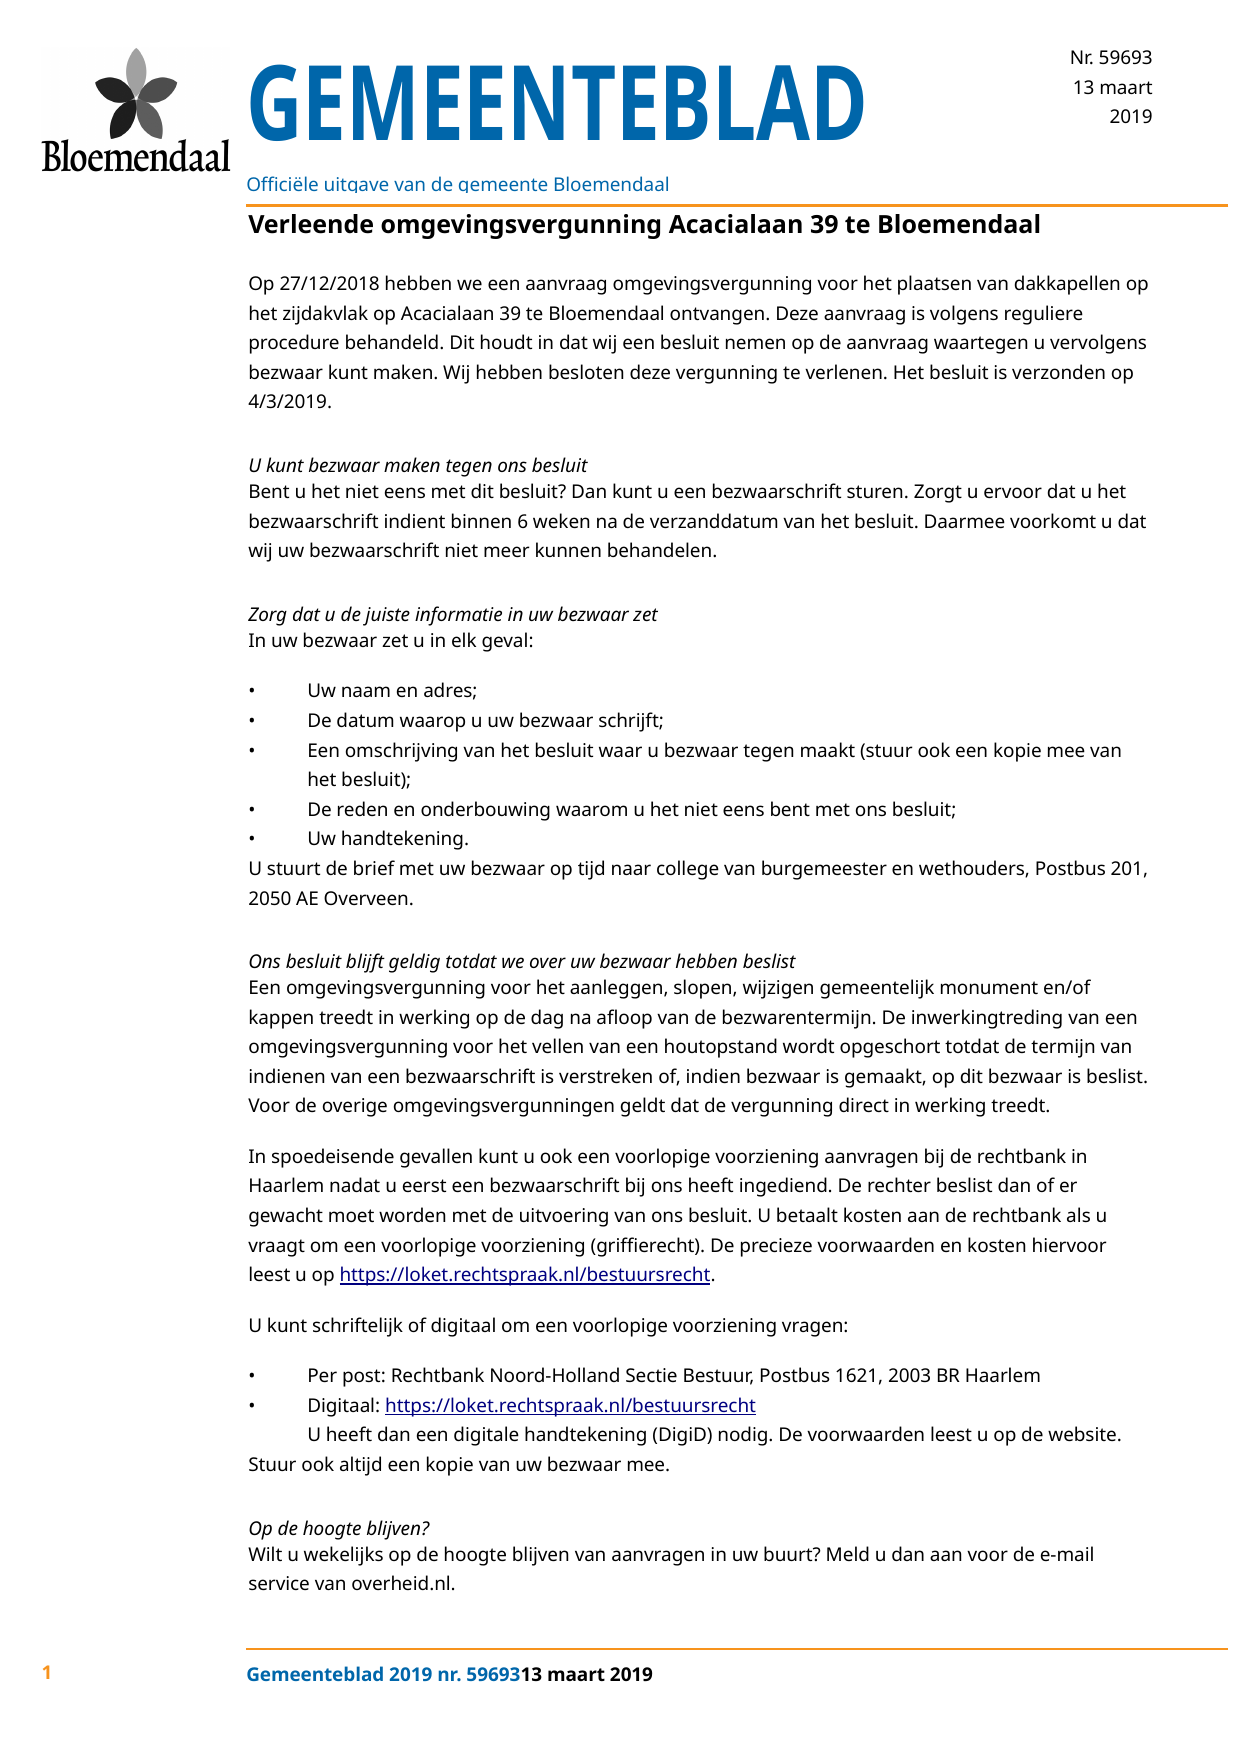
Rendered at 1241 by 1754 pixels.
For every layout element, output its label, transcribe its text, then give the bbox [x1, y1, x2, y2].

text Ons besluit blijft geldig totdat we over uw bezwaar hebben beslist [248, 949, 1152, 974]
text Op 27/12/2018 hebben we een aanvraag omgevingsvergunning voor het plaatsen van dakkapellen op het zijdakvlak op Acacialaan 39 te Bloemendaal ontvangen. Deze aanvraag is volgens reguliere procedure behandeld. Dit houdt in dat wij een besluit nemen op de aanvraag waartegen u vervolgens bezwaar kunt maken. Wij hebben besloten deze vergunning te verlenen. Het besluit is verzonden op 4/3/2019. [248, 270, 1152, 414]
text Een omgevingsvergunning voor het aanleggen, slopen, wijzigen gemeentelijk monument en/of kappen treedt in werking op de dag na afloop van de bezwarentermijn. De inwerkingtreding van een omgevingsvergunning voor het vellen van een houtopstand wordt opgeschort totdat de termijn van indienen van een bezwaarschrift is verstreken of, indien bezwaar is gemaakt, op dit bezwaar is beslist. Voor de overige omgevingsvergunningen geldt dat de vergunning direct in werking treedt. [248, 974, 1152, 1118]
text In spoedeisende gevallen kunt u ook een voorlopige voorziening aanvragen bij de rechtbank in Haarlem nadat u eerst een bezwaarschrift bij ons heeft ingediend. De rechter beslist dan of er gewacht moet worden met de uitvoering van ons besluit. U betaalt kosten aan de rechtbank als u vraagt om een voorlopige voorziening (griffierecht). De precieze voorwaarden en kosten hiervoor leest u op https://loket.rechtspraak.nl/bestuursrecht. [248, 1143, 1152, 1287]
list Een omschrijving van het besluit waar u bezwaar tegen maakt (stuur ook een kopie mee van het besluit); [248, 737, 1152, 792]
text Zorg dat u de juiste informatie in uw bezwaar zet [248, 601, 1152, 627]
list Digitaal: https://loket.rechtspraak.nl/bestuursrecht [248, 1392, 1152, 1418]
list Uw naam en adres; [248, 678, 1152, 703]
list Per post: Rechtbank Noord-Holland Sectie Bestuur, Postbus 1621, 2003 BR Haarlem [248, 1362, 1152, 1388]
text In uw bezwaar zet u in elk geval: [248, 627, 1152, 653]
text U kunt bezwaar maken tegen ons besluit [248, 453, 1152, 478]
list U heeft dan een digitale handtekening (DigiD) nodig. De voorwaarden leest u op de website. [248, 1421, 1152, 1447]
text Wilt u wekelijks op de hoogte blijven van aanvragen in uw buurt? Meld u dan aan voor de e-mail service van overheid.nl. [248, 1541, 1152, 1596]
text Bent u het niet eens met dit besluit? Dan kunt u een bezwaarschrift sturen. Zorgt u ervoor dat u het bezwaarschrift indient binnen 6 weken na de verzanddatum van het besluit. Daarmee voorkomt u dat wij uw bezwaarschrift niet meer kunnen behandelen. [248, 478, 1152, 563]
text U stuurt de brief met uw bezwaar op tijd naar college van burgemeester en wethouders, Postbus 201, 2050 AE Overveen. [248, 855, 1152, 910]
text Op de hoogte blijven? [248, 1515, 1152, 1541]
picture [41, 47, 231, 172]
text Verleende omgevingsvergunning Acacialaan 39 te Bloemendaal [248, 207, 1152, 241]
list De datum waarop u uw bezwaar schrijft; [248, 707, 1152, 733]
list Uw handtekening. [248, 826, 1152, 851]
list De reden en onderbouwing waarom u het niet eens bent met ons besluit; [248, 796, 1152, 822]
text Stuur ook altijd een kopie van uw bezwaar mee. [248, 1451, 1152, 1477]
text U kunt schriftelijk of digitaal om een voorlopige voorziening vragen: [248, 1312, 1152, 1338]
